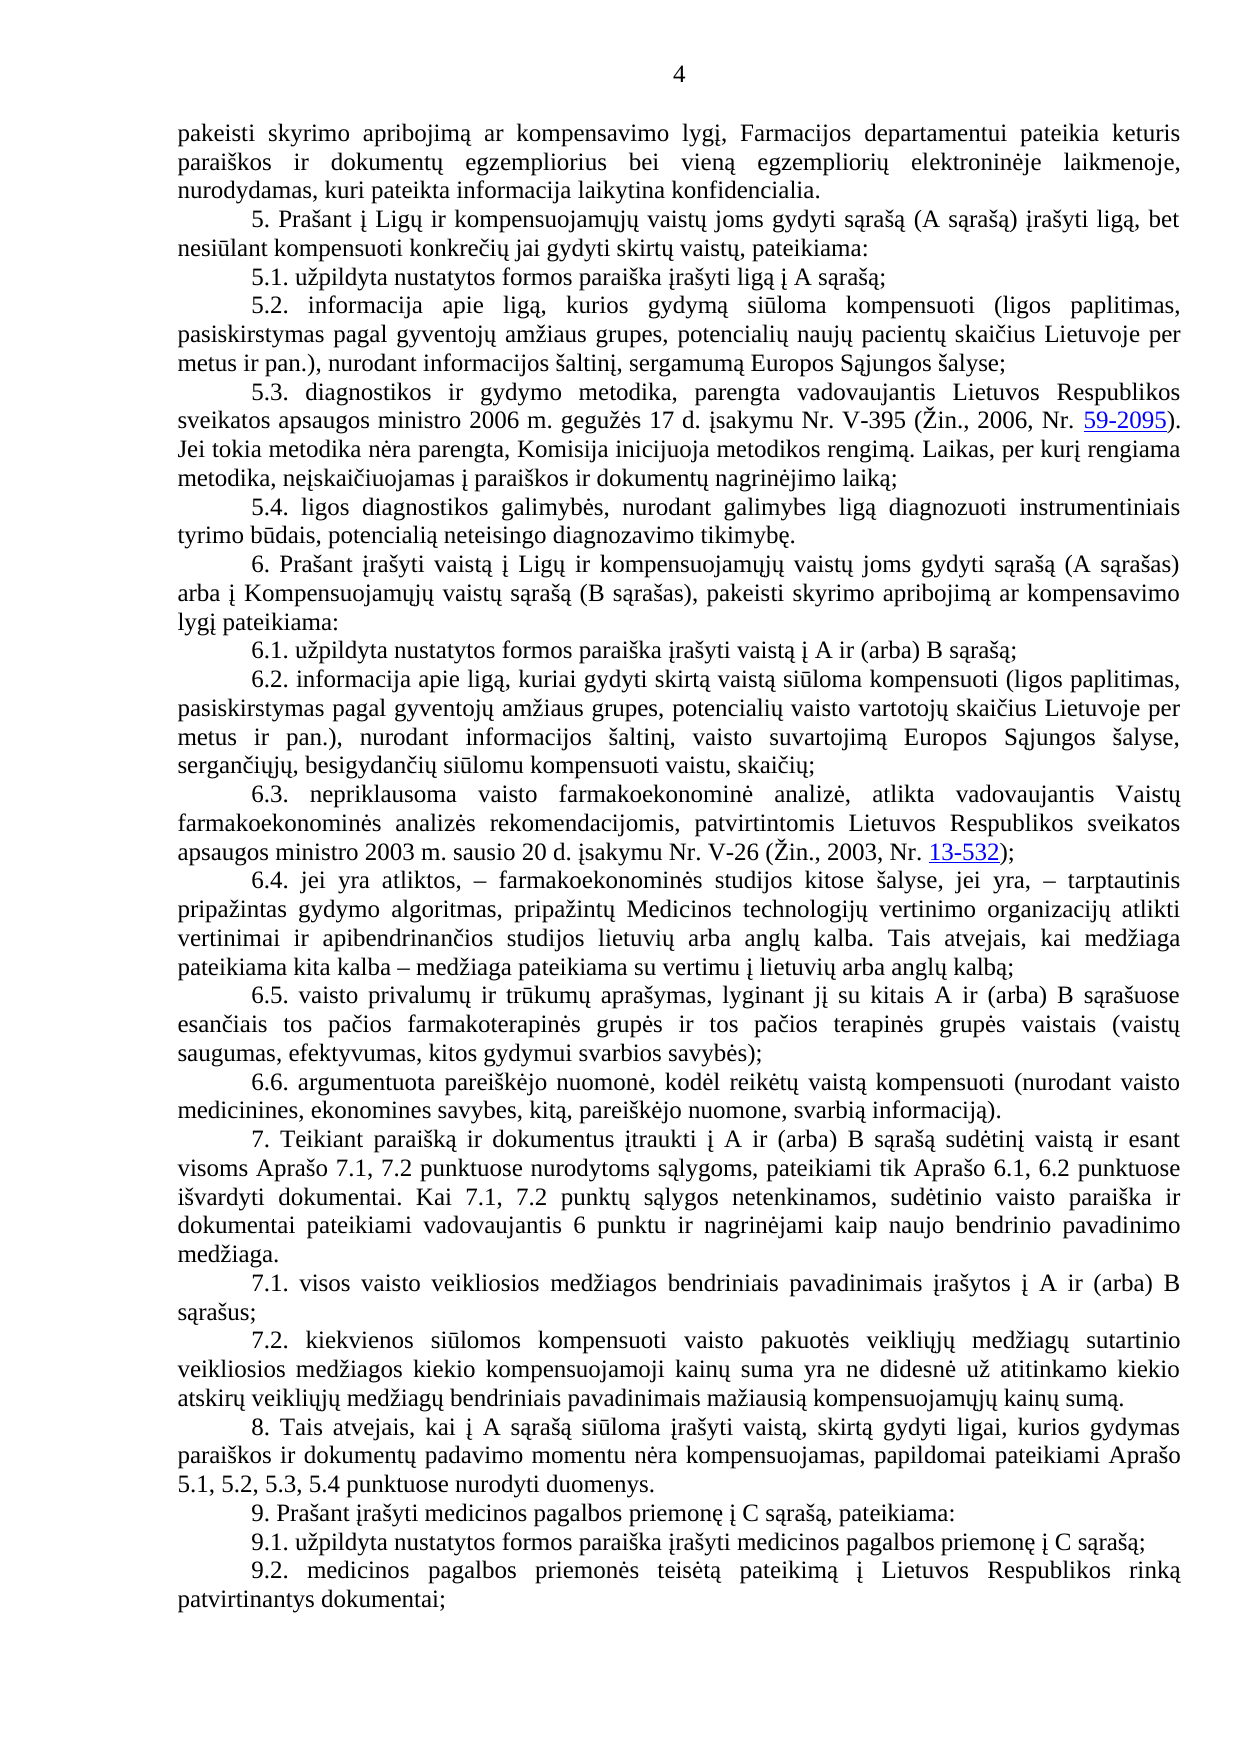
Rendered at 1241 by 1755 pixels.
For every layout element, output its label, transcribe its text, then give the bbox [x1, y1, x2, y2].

text 9.1. užpildyta nustatytos formos paraiška įrašyti medicinos pagalbos priemonę į C sąrašą; [177, 1527, 1181, 1556]
text 9. Prašant įrašyti medicinos pagalbos priemonę į C sąrašą, pateikiama: [177, 1498, 1181, 1527]
text 6.3. nepriklausoma vaisto farmakoekonominė analizė, atlikta vadovaujantis Vaistų farmakoekonominės analizės rekomendacijomis, patvirtintomis Lietuvos Respublikos sveikatos apsaugos ministro 2003 m. sausio 20 d. įsakymu Nr. V-26 (Žin., 2003, Nr. 13-532); [177, 779, 1181, 866]
text 5.1. užpildyta nustatytos formos paraiška įrašyti ligą į A sąrašą; [177, 262, 1181, 291]
text 6. Prašant įrašyti vaistą į Ligų ir kompensuojamųjų vaistų joms gydyti sąrašą (A sąrašas) arba į Kompensuojamųjų vaistų sąrašą (B sąrašas), pakeisti skyrimo apribojimą ar kompensavimo lygį pateikiama: [177, 549, 1181, 636]
text 9.2. medicinos pagalbos priemonės teisėtą pateikimą į Lietuvos Respublikos rinką patvirtinantys dokumentai; [177, 1556, 1181, 1613]
text 6.5. vaisto privalumų ir trūkumų aprašymas, lyginant jį su kitais A ir (arba) B sąrašuose esančiais tos pačios farmakoterapinės grupės ir tos pačios terapinės grupės vaistais (vaistų saugumas, efektyvumas, kitos gydymui svarbios savybės); [177, 981, 1181, 1067]
text 7.2. kiekvienos siūlomos kompensuoti vaisto pakuotės veikliųjų medžiagų sutartinio veikliosios medžiagos kiekio kompensuojamoji kainų suma yra ne didesnė už atitinkamo kiekio atskirų veikliųjų medžiagų bendriniais pavadinimais mažiausią kompensuojamųjų kainų sumą. [177, 1326, 1181, 1412]
text 6.4. jei yra atliktos, – farmakoekonominės studijos kitose šalyse, jei yra, – tarptautinis pripažintas gydymo algoritmas, pripažintų Medicinos technologijų vertinimo organizacijų atlikti vertinimai ir apibendrinančios studijos lietuvių arba anglų kalba. Tais atvejais, kai medžiaga pateikiama kita kalba – medžiaga pateikiama su vertimu į lietuvių arba anglų kalbą; [177, 866, 1181, 981]
text 7.1. visos vaisto veikliosios medžiagos bendriniais pavadinimais įrašytos į A ir (arba) B sąrašus; [177, 1268, 1181, 1326]
text 5.3. diagnostikos ir gydymo metodika, parengta vadovaujantis Lietuvos Respublikos sveikatos apsaugos ministro 2006 m. gegužės 17 d. įsakymu Nr. V-395 (Žin., 2006, Nr. 59-2095). Jei tokia metodika nėra parengta, Komisija inicijuoja metodikos rengimą. Laikas, per kurį rengiama metodika, neįskaičiuojamas į paraiškos ir dokumentų nagrinėjimo laiką; [177, 377, 1181, 492]
text 8. Tais atvejais, kai į A sąrašą siūloma įrašyti vaistą, skirtą gydyti ligai, kurios gydymas paraiškos ir dokumentų padavimo momentu nėra kompensuojamas, papildomai pateikiami Aprašo 5.1, 5.2, 5.3, 5.4 punktuose nurodyti duomenys. [177, 1412, 1181, 1498]
text 5. Prašant į Ligų ir kompensuojamųjų vaistų joms gydyti sąrašą (A sąrašą) įrašyti ligą, bet nesiūlant kompensuoti konkrečių jai gydyti skirtų vaistų, pateikiama: [177, 204, 1181, 262]
text 5.4. ligos diagnostikos galimybės, nurodant galimybes ligą diagnozuoti instrumentiniais tyrimo būdais, potencialią neteisingo diagnozavimo tikimybę. [177, 492, 1181, 549]
text 6.6. argumentuota pareiškėjo nuomonė, kodėl reikėtų vaistą kompensuoti (nurodant vaisto medicinines, ekonomines savybes, kitą, pareiškėjo nuomone, svarbią informaciją). [177, 1067, 1181, 1124]
text 6.1. užpildyta nustatytos formos paraiška įrašyti vaistą į A ir (arba) B sąrašą; [177, 636, 1181, 664]
text 7. Teikiant paraišką ir dokumentus įtraukti į A ir (arba) B sąrašą sudėtinį vaistą ir esant visoms Aprašo 7.1, 7.2 punktuose nurodytoms sąlygoms, pateikiami tik Aprašo 6.1, 6.2 punktuose išvardyti dokumentai. Kai 7.1, 7.2 punktų sąlygos netenkinamos, sudėtinio vaisto paraiška ir dokumentai pateikiami vadovaujantis 6 punktu ir nagrinėjami kaip naujo bendrinio pavadinimo medžiaga. [177, 1124, 1181, 1268]
text 6.2. informacija apie ligą, kuriai gydyti skirtą vaistą siūloma kompensuoti (ligos paplitimas, pasiskirstymas pagal gyventojų amžiaus grupes, potencialių vaisto vartotojų skaičius Lietuvoje per metus ir pan.), nurodant informacijos šaltinį, vaisto suvartojimą Europos Sąjungos šalyse, sergančiųjų, besigydančių siūlomu kompensuoti vaistu, skaičių; [177, 664, 1181, 779]
text 5.2. informacija apie ligą, kurios gydymą siūloma kompensuoti (ligos paplitimas, pasiskirstymas pagal gyventojų amžiaus grupes, potencialių naujų pacientų skaičius Lietuvoje per metus ir pan.), nurodant informacijos šaltinį, sergamumą Europos Sąjungos šalyse; [177, 291, 1181, 377]
text pakeisti skyrimo apribojimą ar kompensavimo lygį, Farmacijos departamentui pateikia keturis paraiškos ir dokumentų egzempliorius bei vieną egzempliorių elektroninėje laikmenoje, nurodydamas, kuri pateikta informacija laikytina konfidencialia. [177, 118, 1181, 204]
